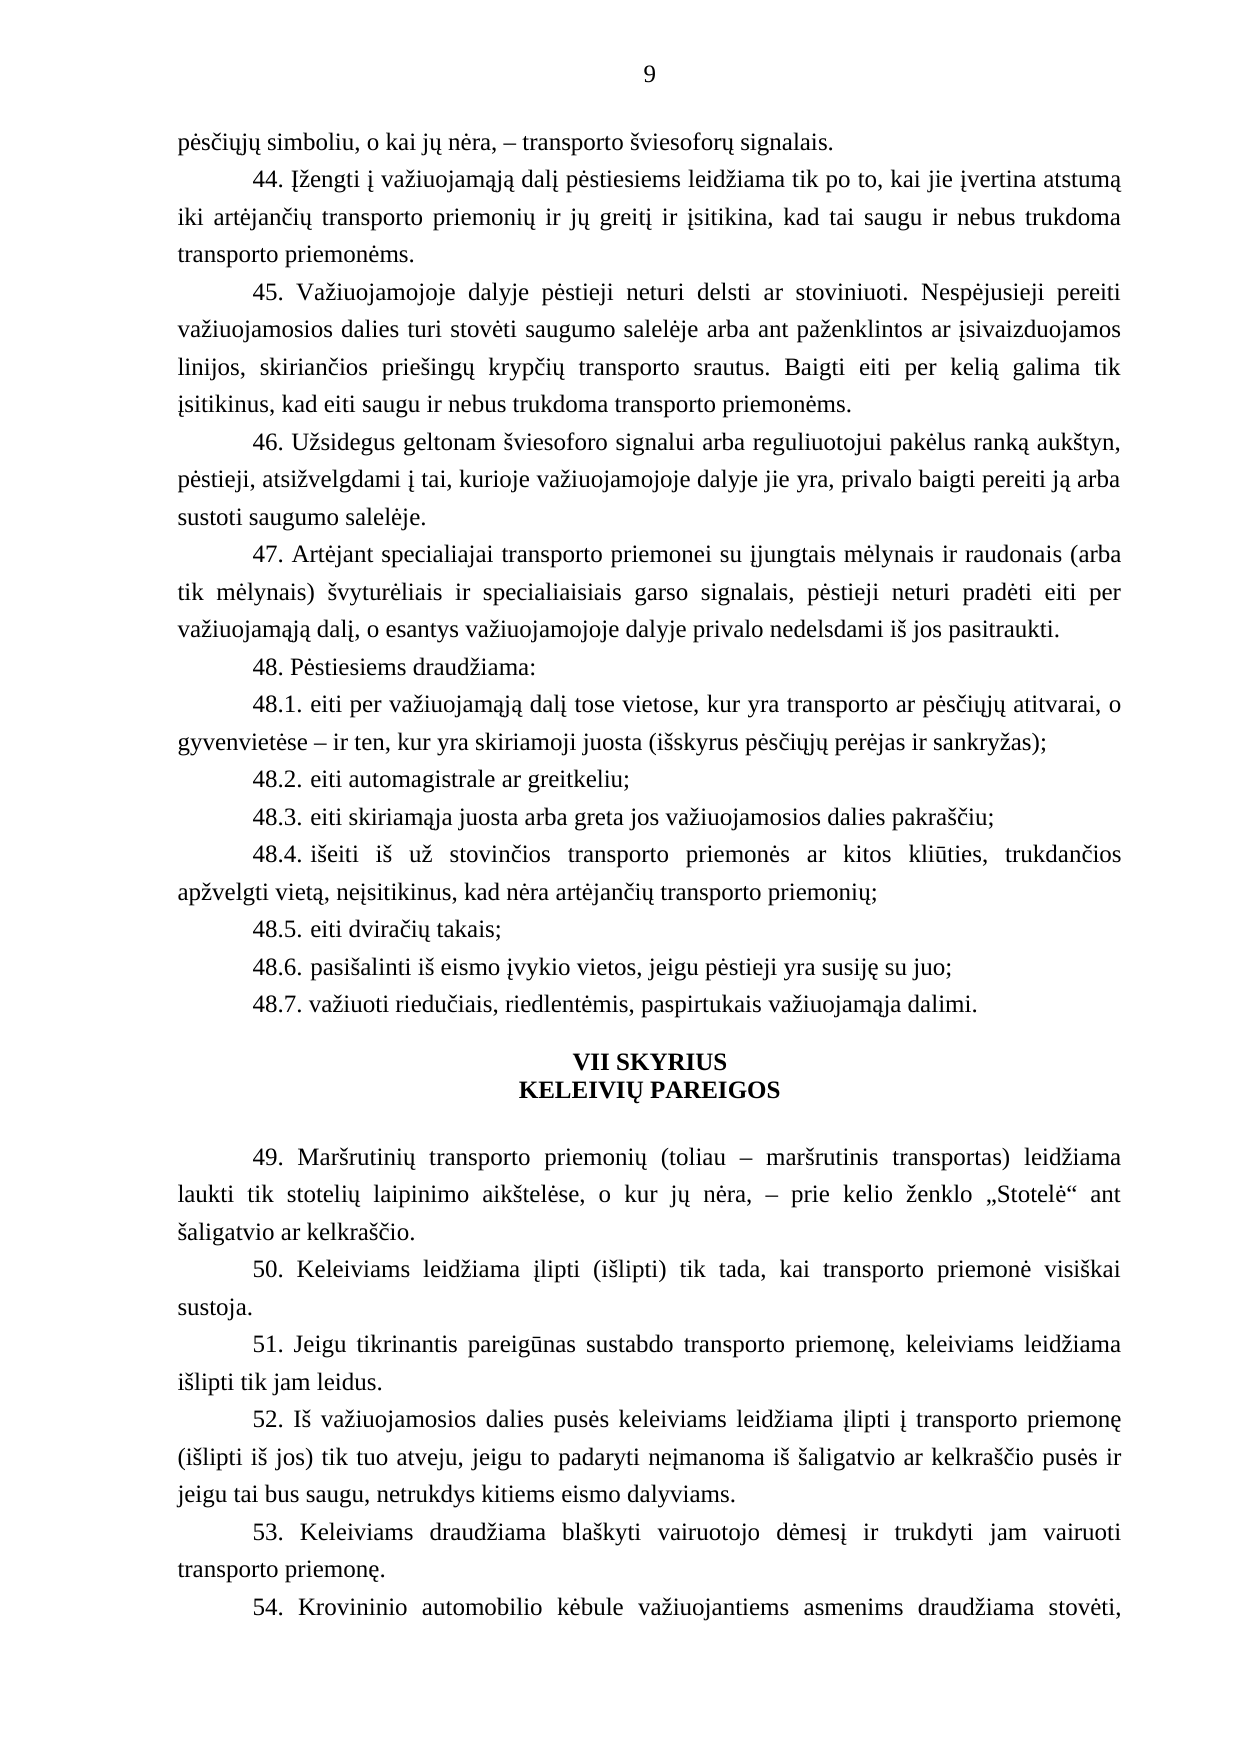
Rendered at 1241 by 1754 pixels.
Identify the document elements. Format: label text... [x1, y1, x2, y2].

text 51. Jeigu tikrinantis pareigūnas sustabdo transporto priemonę, keleiviams leidžiama išlipti tik jam leidus. [177, 1321, 1122, 1396]
text 48.7. važiuoti riedučiais, riedlentėmis, paspirtukais važiuojamąja dalimi. [177, 981, 1122, 1018]
text 44. Įžengti į važiuojamąją dalį pėstiesiems leidžiama tik po to, kai jie įvertina atstumą iki artėjančių transporto priemonių ir jų greitį ir įsitikina, kad tai saugu ir nebus trukdoma transporto priemonėms. [177, 156, 1122, 268]
text pėsčiųjų simboliu, o kai jų nėra, – transporto šviesoforų signalais. [177, 118, 1122, 156]
text 49. Maršrutinių transporto priemonių (toliau – maršrutinis transportas) leidžiama laukti tik stotelių laipinimo aikštelėse, o kur jų nėra, – prie kelio ženklo „Stotelė“ ant šaligatvio ar kelkraščio. [177, 1133, 1122, 1246]
text VII SKYRIUS [177, 1047, 1122, 1076]
text 48.1. eiti per važiuojamąją dalį tose vietose, kur yra transporto ar pėsčiųjų atitvarai, o gyvenvietėse – ir ten, kur yra skiriamoji juosta (išskyrus pėsčiųjų perėjas ir sankryžas); [177, 681, 1122, 756]
text 47. Artėjant specialiajai transporto priemonei su įjungtais mėlynais ir raudonais (arba tik mėlynais) švyturėliais ir specialiaisiais garso signalais, pėstieji neturi pradėti eiti per važiuojamąją dalį, o esantys važiuojamojoje dalyje privalo nedelsdami iš jos pasitraukti. [177, 531, 1122, 643]
text 48.5. eiti dviračių takais; [177, 906, 1122, 943]
text 48.2. eiti automagistrale ar greitkeliu; [177, 756, 1122, 793]
text 48.4. išeiti iš už stovinčios transporto priemonės ar kitos kliūties, trukdančios apžvelgti vietą, neįsitikinus, kad nėra artėjančių transporto priemonių; [177, 831, 1122, 906]
text 45. Važiuojamojoje dalyje pėstieji neturi delsti ar stoviniuoti. Nespėjusieji pereiti važiuojamosios dalies turi stovėti saugumo salelėje arba ant paženklintos ar įsivaizduojamos linijos, skiriančios priešingų krypčių transporto srautus. Baigti eiti per kelią galima tik įsitikinus, kad eiti saugu ir nebus trukdoma transporto priemonėms. [177, 268, 1122, 418]
text 52. Iš važiuojamosios dalies pusės keleiviams leidžiama įlipti į transporto priemonę (išlipti iš jos) tik tuo atveju, jeigu to padaryti neįmanoma iš šaligatvio ar kelkraščio pusės ir jeigu tai bus saugu, netrukdys kitiems eismo dalyviams. [177, 1396, 1122, 1508]
text 53. Keleiviams draudžiama blaškyti vairuotojo dėmesį ir trukdyti jam vairuoti transporto priemonę. [177, 1508, 1122, 1583]
text 48.6. pasišalinti iš eismo įvykio vietos, jeigu pėstieji yra susiję su juo; [177, 943, 1122, 981]
text KELEIVIŲ PAREIGOS [177, 1076, 1122, 1104]
text 54. Krovininio automobilio kėbule važiuojantiems asmenims draudžiama stovėti, [177, 1583, 1122, 1621]
text 50. Keleiviams leidžiama įlipti (išlipti) tik tada, kai transporto priemonė visiškai sustoja. [177, 1246, 1122, 1321]
text 48.3. eiti skiriamąja juosta arba greta jos važiuojamosios dalies pakraščiu; [177, 793, 1122, 831]
text 46. Užsidegus geltonam šviesoforo signalui arba reguliuotojui pakėlus ranką aukštyn, pėstieji, atsižvelgdami į tai, kurioje važiuojamojoje dalyje jie yra, privalo baigti pereiti ją arba sustoti saugumo salelėje. [177, 418, 1122, 531]
text 48. Pėstiesiems draudžiama: [177, 643, 1122, 681]
